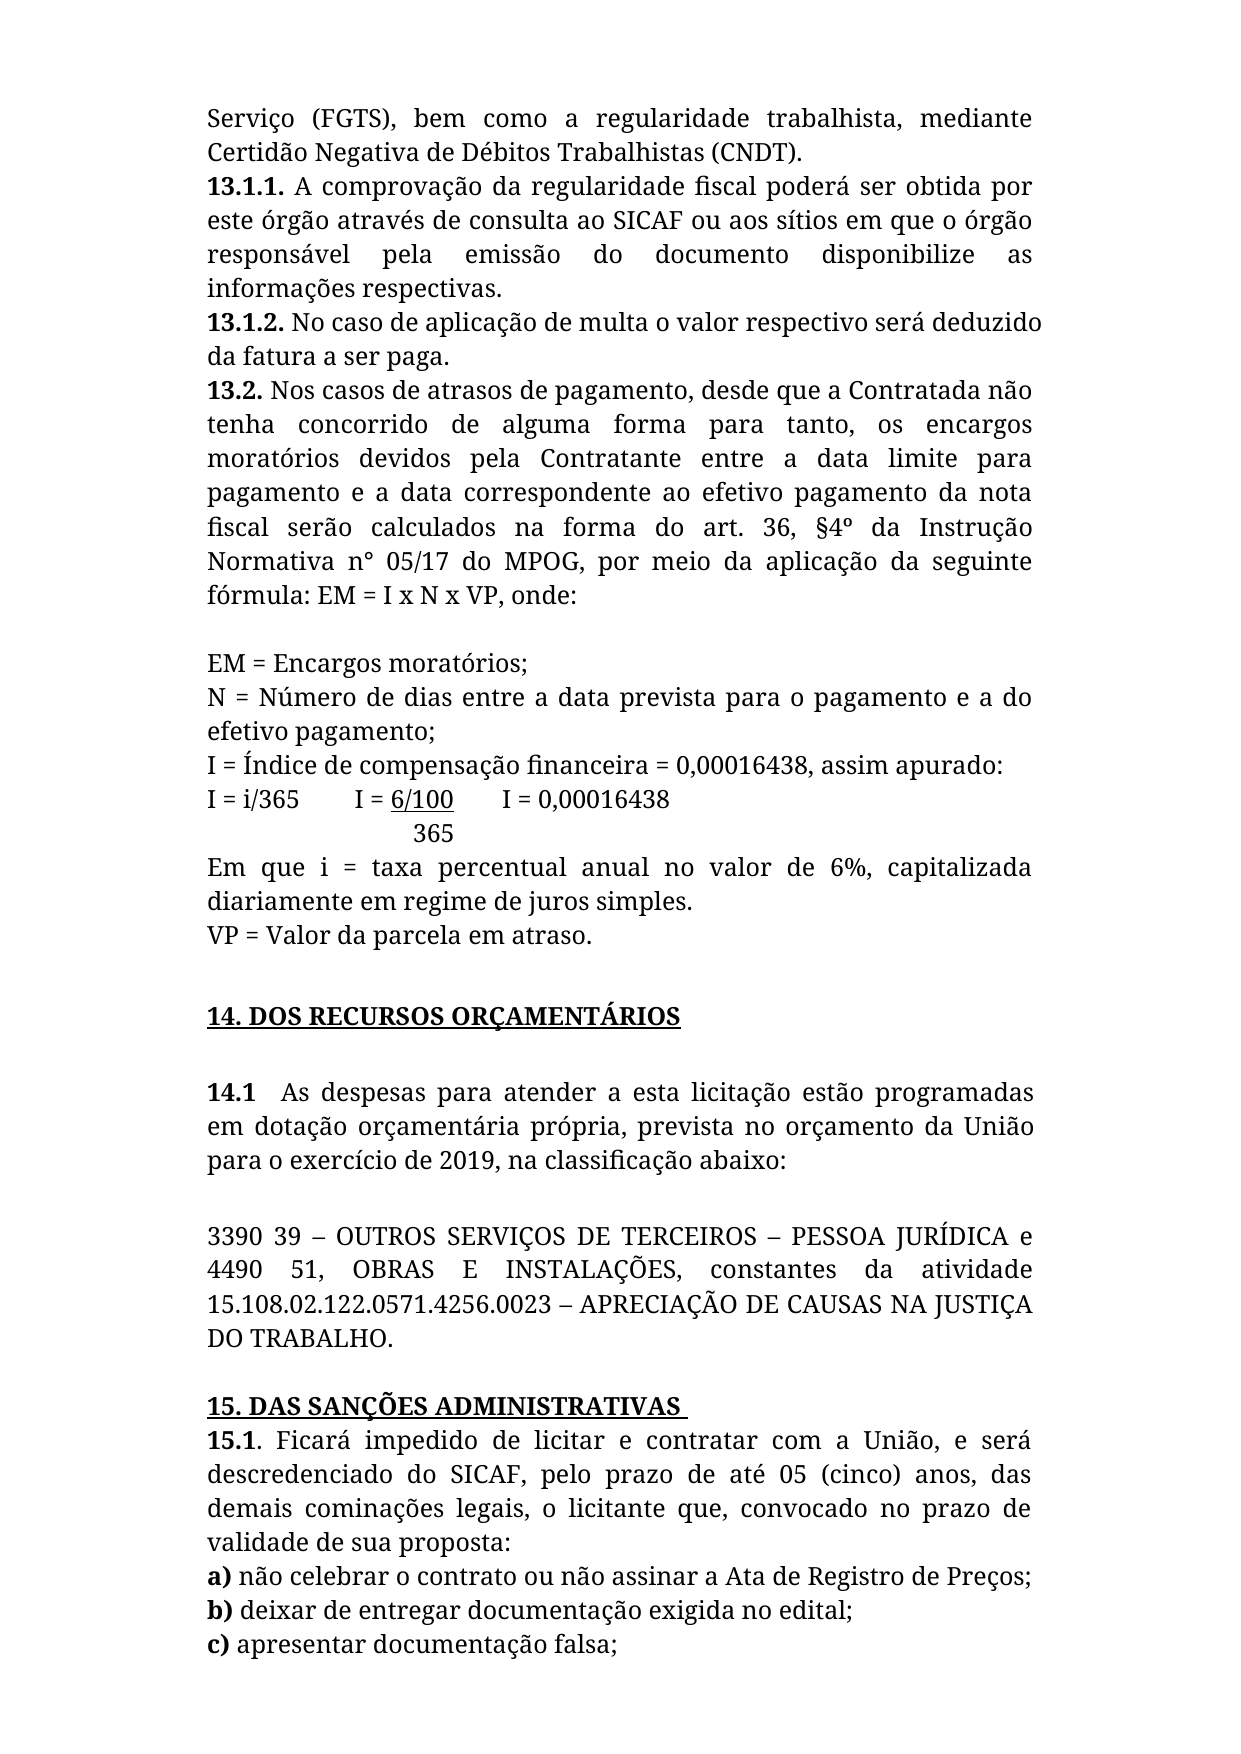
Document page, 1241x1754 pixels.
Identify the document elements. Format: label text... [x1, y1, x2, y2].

text VP = Valor da parcela em atraso. [207, 918, 1033, 952]
text I = i/365 I = 6/100 I = 0,00016438 [207, 782, 1033, 816]
text 13.1.1. A comprovação da regularidade fiscal poderá ser obtida por este órgão através de consulta ao SICAF ou aos sítios em que o órgão responsável pela emissão do documento disponibilize as informações respectivas. [207, 168, 1033, 305]
text I = Índice de compensação financeira = 0,00016438, assim apurado: [207, 748, 1033, 782]
text 15.1. Ficará impedido de licitar e contratar com a União, e será descredenciado do SICAF, pelo prazo de até 05 (cinco) anos, das demais cominações legais, o licitante que, convocado no prazo de validade de sua proposta: [207, 1422, 1032, 1559]
text Em que i = taxa percentual anual no valor de 6%, capitalizada diariamente em regime de juros simples. [207, 850, 1033, 918]
text 13.2. Nos casos de atrasos de pagamento, desde que a Contratada não tenha concorrido de alguma forma para tanto, os encargos moratórios devidos pela Contratante entre a data limite para pagamento e a data correspondente ao efetivo pagamento da nota fiscal serão calculados na forma do art. 36, §4º da Instrução Normativa n° 05/17 do MPOG, por meio da aplicação da seguinte fórmula: EM = I x N x VP, onde: [207, 373, 1033, 611]
text c) apresentar documentação falsa; [207, 1627, 1032, 1661]
text a) não celebrar o contrato ou não assinar a Ata de Registro de Preços; [207, 1559, 1032, 1593]
text N = Número de dias entre a data prevista para o pagamento e a do efetivo pagamento; [207, 679, 1033, 748]
text 15. DAS SANÇÕES ADMINISTRATIVAS [207, 1388, 1032, 1422]
text 365 [207, 816, 1033, 850]
text 3390 39 – OUTROS SERVIÇOS DE TERCEIROS – PESSOA JURÍDICA e 4490 51, OBRAS E INSTALAÇÕES, constantes da atividade 15.108.02.122.0571.4256.0023 – APRECIAÇÃO DE CAUSAS NA JUSTIÇA DO TRABALHO. [207, 1218, 1033, 1354]
text Serviço (FGTS), bem como a regularidade trabalhista, mediante Certidão Negativa de Débitos Trabalhistas (CNDT). [207, 100, 1033, 168]
text EM = Encargos moratórios; [207, 645, 1033, 679]
text b) deixar de entregar documentação exigida no edital; [207, 1593, 1032, 1627]
text 13.1.2. No caso de aplicação de multa o valor respectivo será deduzido da fatura a ser paga. [207, 305, 1043, 373]
list As despesas para atender a esta licitação estão programadas em dotação orçamentária própria, prevista no orçamento da União para o exercício de 2019, na classificação abaixo: [207, 1074, 1035, 1176]
text 14. DOS RECURSOS ORÇAMENTÁRIOS [207, 998, 1032, 1033]
